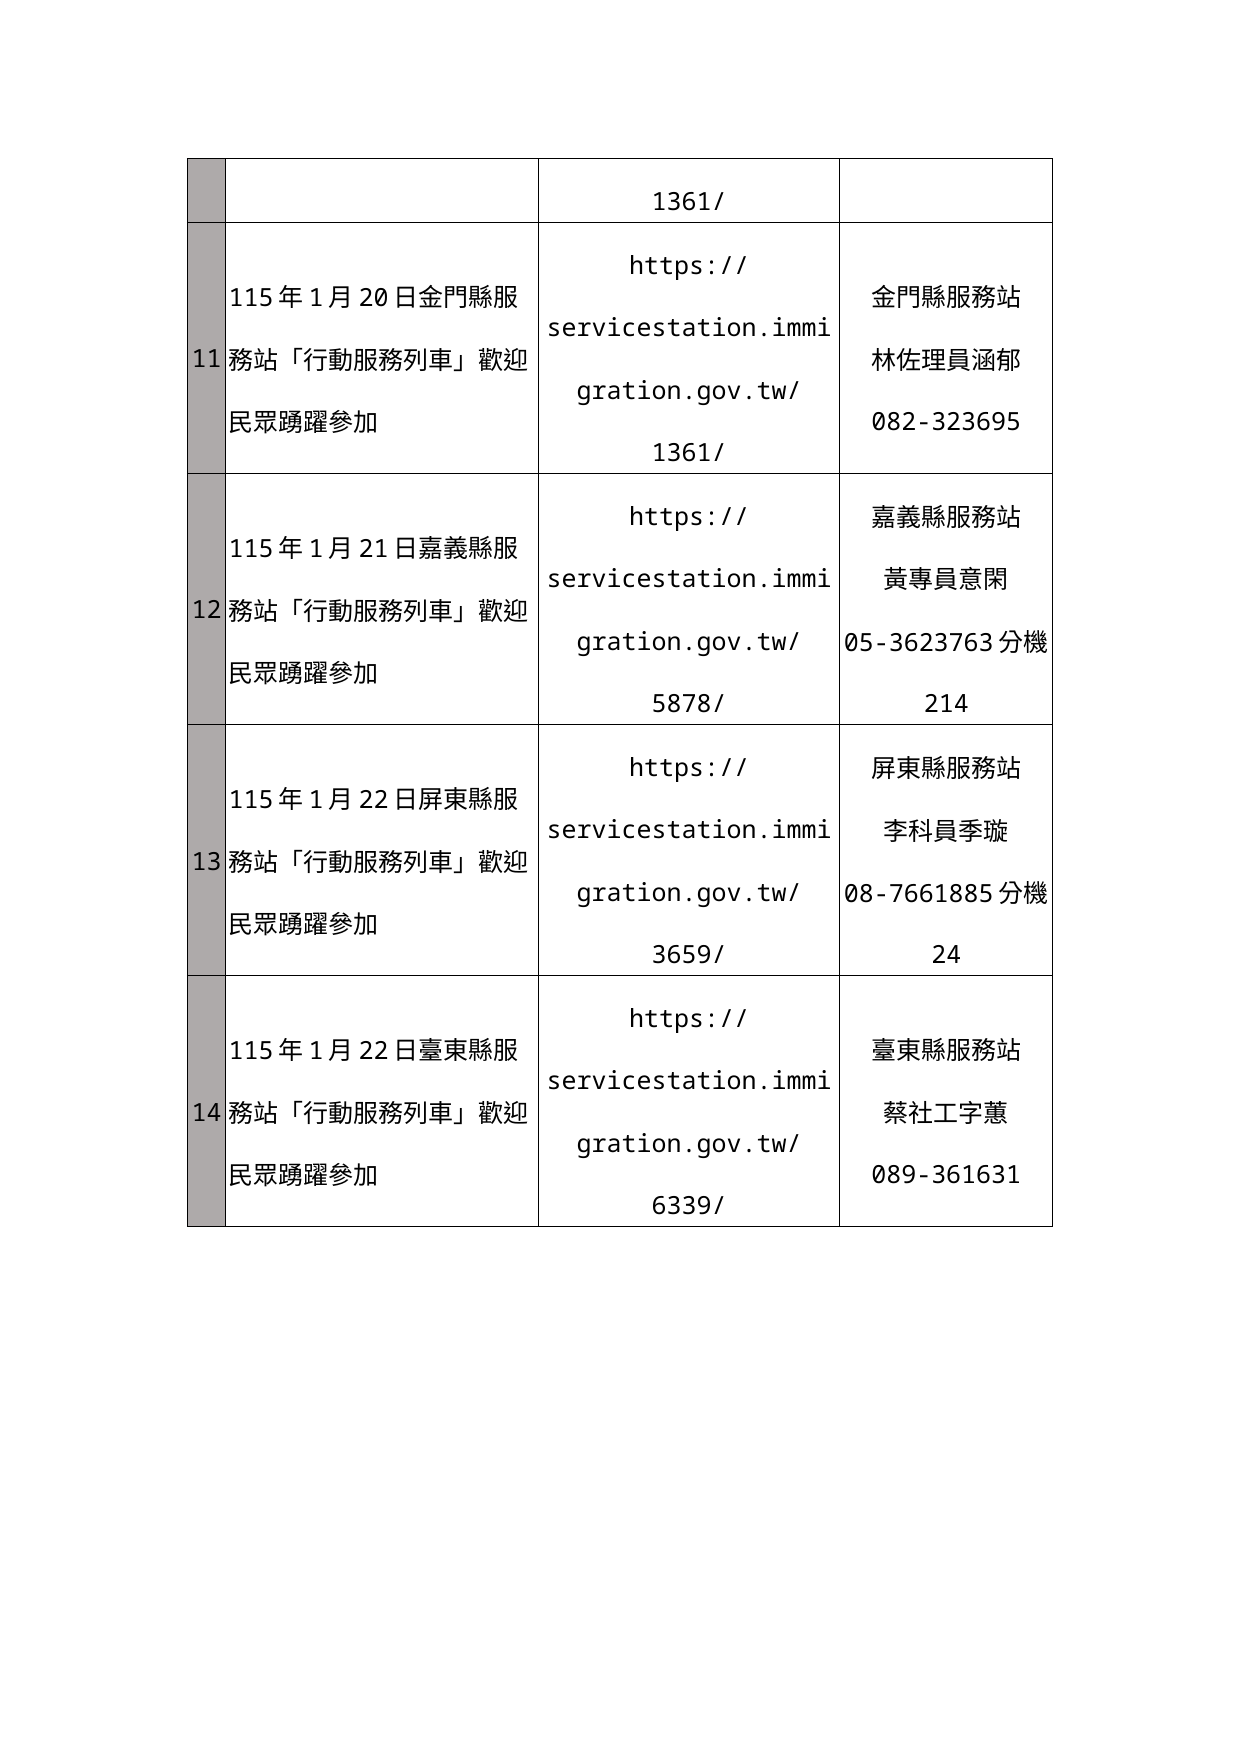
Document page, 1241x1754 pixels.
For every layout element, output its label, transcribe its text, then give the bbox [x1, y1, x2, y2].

table_cell https://servicestation.immigration.gov.tw/3659/ [539, 725, 839, 975]
table_cell https://servicestation.immigration.gov.tw/1361/ [539, 223, 839, 473]
table_cell 115年1月22日臺東縣服務站「行動服務列車」歡迎民眾踴躍參加 [226, 976, 538, 1226]
table_cell [188, 159, 225, 222]
table_cell 臺東縣服務站 蔡社工字蕙 089-361631 [840, 976, 1052, 1226]
table_cell 11 [188, 223, 225, 473]
table_cell 14 [188, 976, 225, 1226]
table_cell 115年1月20日金門縣服務站「行動服務列車」歡迎民眾踴躍參加 [226, 223, 538, 473]
table_cell 嘉義縣服務站 黃專員意閑 05-3623763分機214 [840, 474, 1052, 724]
table_cell [226, 159, 538, 222]
table_cell 115年1月21日嘉義縣服務站「行動服務列車」歡迎民眾踴躍參加 [226, 474, 538, 724]
table_cell 1361/ [539, 159, 839, 222]
table_cell https://servicestation.immigration.gov.tw/5878/ [539, 474, 839, 724]
table_cell 115年1月22日屏東縣服務站「行動服務列車」歡迎民眾踴躍參加 [226, 725, 538, 975]
table_cell 13 [188, 725, 225, 975]
table_cell 屏東縣服務站 李科員季璇 08-7661885分機24 [840, 725, 1052, 975]
table_cell 12 [188, 474, 225, 724]
table_cell 金門縣服務站 林佐理員涵郁 082-323695 [840, 223, 1052, 473]
table_cell [840, 159, 1052, 222]
table_cell https://servicestation.immigration.gov.tw/6339/ [539, 976, 839, 1226]
